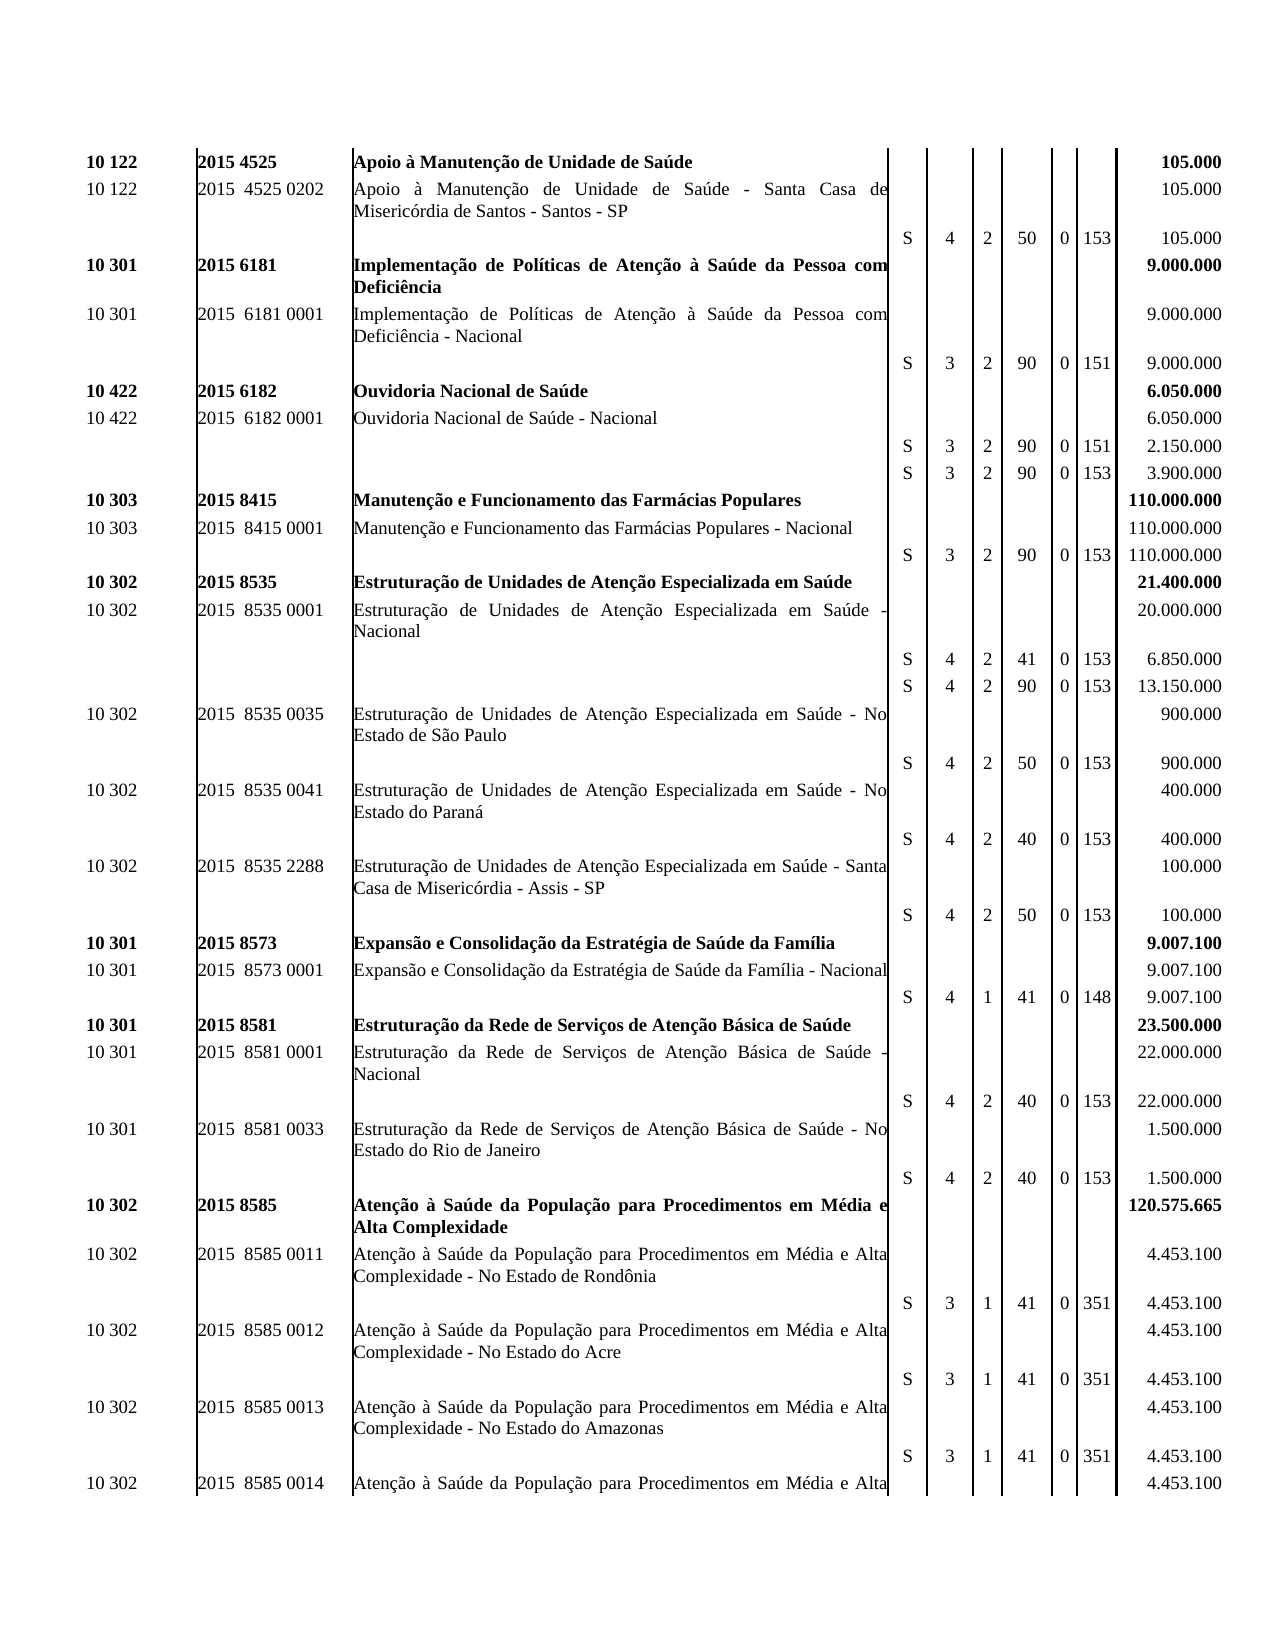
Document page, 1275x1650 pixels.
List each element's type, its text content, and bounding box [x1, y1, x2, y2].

table_cell 9.000.000 [1118, 349, 1222, 377]
table_cell [198, 1087, 352, 1115]
table_cell [1078, 300, 1115, 349]
table_cell [974, 929, 1001, 956]
table_cell Expansão e Consolidação da Estratégia de Saúde da Família - Nacional [354, 956, 887, 983]
table_cell 40 [1003, 1164, 1051, 1191]
table_cell [83, 1087, 196, 1115]
table_cell [198, 825, 352, 852]
table_cell 3.900.000 [1118, 459, 1222, 486]
table_cell [1053, 404, 1076, 432]
table_cell [1003, 486, 1051, 514]
table_cell 153 [1078, 825, 1115, 852]
table_cell 351 [1078, 1442, 1115, 1469]
table_cell [1078, 486, 1115, 514]
table_cell 400.000 [1118, 825, 1222, 852]
table_cell 9.007.100 [1118, 929, 1222, 956]
table_cell [1053, 514, 1076, 541]
table_cell 3 [928, 459, 972, 486]
table_cell [928, 1393, 972, 1442]
table_cell 2 [974, 901, 1001, 929]
table_cell [83, 984, 196, 1011]
table_cell 3 [928, 1365, 972, 1393]
table_cell [83, 1442, 196, 1469]
table_cell 2015 6181 0001 [198, 300, 352, 349]
table_cell [354, 432, 887, 459]
table_cell [1078, 776, 1115, 825]
table_cell [1053, 1240, 1076, 1289]
table_cell [1003, 853, 1051, 901]
table_cell [1003, 175, 1051, 224]
table_cell 13.150.000 [1118, 672, 1222, 700]
table_cell 2015 4525 0202 [198, 175, 352, 224]
table_cell Ouvidoria Nacional de Saúde [354, 377, 887, 404]
table_cell [1003, 596, 1051, 645]
table_cell [1053, 1115, 1076, 1164]
table_cell 0 [1053, 1365, 1076, 1393]
table_cell [1053, 486, 1076, 514]
table_cell 1 [974, 1365, 1001, 1393]
table_cell [889, 1393, 926, 1442]
table_cell 4 [928, 645, 972, 672]
table_cell [1003, 1240, 1051, 1289]
table_cell [889, 929, 926, 956]
table_cell Manutenção e Funcionamento das Farmácias Populares [354, 486, 887, 514]
table_cell 153 [1078, 459, 1115, 486]
table_cell [1078, 175, 1115, 224]
table_cell [928, 251, 972, 300]
table_cell 153 [1078, 672, 1115, 700]
table_cell 10 422 [83, 377, 196, 404]
table_cell [1078, 1191, 1115, 1240]
table_cell [974, 514, 1001, 541]
table_cell [1053, 853, 1076, 901]
table_cell [1078, 514, 1115, 541]
table_cell [928, 1115, 972, 1164]
table_cell [1003, 700, 1051, 749]
table_cell [928, 514, 972, 541]
table_cell 3 [928, 541, 972, 568]
table_cell [928, 700, 972, 749]
table_cell 10 302 [83, 1469, 196, 1496]
table_cell [354, 984, 887, 1011]
table_cell Implementação de Políticas de Atenção à Saúde da Pessoa com Deficiência - Nacional [354, 300, 887, 349]
table_cell [83, 672, 196, 700]
table_cell [889, 776, 926, 825]
table_cell [198, 1164, 352, 1191]
table_cell Manutenção e Funcionamento das Farmácias Populares - Nacional [354, 514, 887, 541]
table_cell [974, 404, 1001, 432]
table_cell [974, 1393, 1001, 1442]
table_cell 10 303 [83, 514, 196, 541]
table_cell [889, 956, 926, 983]
table_cell [974, 1316, 1001, 1365]
table_cell [889, 1469, 926, 1496]
table_cell [928, 1191, 972, 1240]
table_cell [928, 148, 972, 175]
table_cell [1078, 956, 1115, 983]
table_cell 153 [1078, 901, 1115, 929]
table_cell S [889, 645, 926, 672]
table_cell 90 [1003, 349, 1051, 377]
table_cell 2 [974, 432, 1001, 459]
table_cell [928, 956, 972, 983]
table_cell [1053, 148, 1076, 175]
table_cell 153 [1078, 749, 1115, 776]
table_cell [889, 853, 926, 901]
table_cell 0 [1053, 349, 1076, 377]
table_cell [1053, 956, 1076, 983]
table_cell 900.000 [1118, 749, 1222, 776]
table_cell [83, 749, 196, 776]
table_cell [1078, 596, 1115, 645]
table_cell [198, 432, 352, 459]
table_cell 9.007.100 [1118, 984, 1222, 1011]
table_cell [83, 224, 196, 251]
table_cell [198, 459, 352, 486]
table_cell [354, 825, 887, 852]
table_cell [83, 901, 196, 929]
table_cell 2015 6182 0001 [198, 404, 352, 432]
table_cell [889, 596, 926, 645]
table_cell [1078, 404, 1115, 432]
table_cell [354, 541, 887, 568]
table_cell [1053, 1011, 1076, 1038]
table_cell 4.453.100 [1118, 1289, 1222, 1316]
table_cell Estruturação da Rede de Serviços de Atenção Básica de Saúde - No Estado do Rio de Janeiro [354, 1115, 887, 1164]
table_cell 21.400.000 [1118, 569, 1222, 596]
table_cell 3 [928, 1442, 972, 1469]
table_cell [83, 645, 196, 672]
table_cell S [889, 672, 926, 700]
table_cell 900.000 [1118, 700, 1222, 749]
table_cell 2015 6182 [198, 377, 352, 404]
table_cell [1053, 300, 1076, 349]
table_cell Apoio à Manutenção de Unidade de Saúde - Santa Casa de Misericórdia de Santos - Santos - SP [354, 175, 887, 224]
table_cell [354, 224, 887, 251]
table_cell 0 [1053, 541, 1076, 568]
table_cell Estruturação de Unidades de Atenção Especializada em Saúde - Nacional [354, 596, 887, 645]
table_cell Estruturação da Rede de Serviços de Atenção Básica de Saúde [354, 1011, 887, 1038]
table_cell [889, 1115, 926, 1164]
table_cell [198, 1365, 352, 1393]
table_cell S [889, 349, 926, 377]
table_cell [198, 1289, 352, 1316]
table_cell [974, 596, 1001, 645]
table_cell [974, 486, 1001, 514]
table_cell [1053, 929, 1076, 956]
table_cell 0 [1053, 825, 1076, 852]
table_cell [974, 853, 1001, 901]
table_cell 41 [1003, 645, 1051, 672]
table_cell 0 [1053, 224, 1076, 251]
table_cell 10 302 [83, 596, 196, 645]
table_cell 4.453.100 [1118, 1469, 1222, 1496]
table_cell 0 [1053, 749, 1076, 776]
table_cell 2015 8585 0012 [198, 1316, 352, 1365]
table_cell [1053, 377, 1076, 404]
table_cell 105.000 [1118, 175, 1222, 224]
table_cell [889, 1011, 926, 1038]
table_cell 0 [1053, 459, 1076, 486]
table_cell 50 [1003, 901, 1051, 929]
table_cell 3 [928, 1289, 972, 1316]
table_cell [1053, 251, 1076, 300]
table_cell 4.453.100 [1118, 1442, 1222, 1469]
table_cell [1003, 1393, 1051, 1442]
table_cell [928, 853, 972, 901]
table_cell 2.150.000 [1118, 432, 1222, 459]
table_cell 10 302 [83, 776, 196, 825]
table_cell 2 [974, 541, 1001, 568]
table_cell [928, 1038, 972, 1087]
table_cell [1053, 1038, 1076, 1087]
table_cell [889, 486, 926, 514]
table_cell 41 [1003, 1289, 1051, 1316]
table_cell [354, 1365, 887, 1393]
table_cell Ouvidoria Nacional de Saúde - Nacional [354, 404, 887, 432]
table_cell [974, 148, 1001, 175]
table_cell 90 [1003, 541, 1051, 568]
table_cell 1 [974, 984, 1001, 1011]
table_cell 10 122 [83, 175, 196, 224]
table_cell S [889, 1164, 926, 1191]
table_cell 10 301 [83, 956, 196, 983]
table_cell [83, 1289, 196, 1316]
table_cell 110.000.000 [1118, 541, 1222, 568]
table_cell [354, 1087, 887, 1115]
table_cell [1078, 1393, 1115, 1442]
table_cell 4 [928, 1164, 972, 1191]
table_cell [928, 1469, 972, 1496]
table_cell [198, 749, 352, 776]
table_cell 351 [1078, 1289, 1115, 1316]
table_cell 0 [1053, 1164, 1076, 1191]
table_cell [83, 349, 196, 377]
table_cell [1003, 251, 1051, 300]
table_cell [198, 349, 352, 377]
table_cell 10 302 [83, 1393, 196, 1442]
table_cell 90 [1003, 672, 1051, 700]
table_cell Estruturação de Unidades de Atenção Especializada em Saúde - No Estado de São Paulo [354, 700, 887, 749]
table_cell 2 [974, 825, 1001, 852]
table_cell 2015 4525 [198, 148, 352, 175]
table_cell Atenção à Saúde da População para Procedimentos em Média e Alta Complexidade - No Estado do Acre [354, 1316, 887, 1365]
table_cell 6.050.000 [1118, 404, 1222, 432]
table_cell 105.000 [1118, 148, 1222, 175]
table_cell [1053, 596, 1076, 645]
table_cell 10 303 [83, 486, 196, 514]
table_cell [1053, 1191, 1076, 1240]
table_cell [1078, 377, 1115, 404]
table_cell 4 [928, 224, 972, 251]
table_cell 4.453.100 [1118, 1240, 1222, 1289]
table_cell 4 [928, 1087, 972, 1115]
table_cell [1053, 1393, 1076, 1442]
table_cell [1078, 1038, 1115, 1087]
table_cell [974, 1469, 1001, 1496]
table_cell [928, 377, 972, 404]
table_cell 10 302 [83, 1316, 196, 1365]
table_cell [1053, 700, 1076, 749]
table_cell 10 302 [83, 853, 196, 901]
table_cell 2015 8415 [198, 486, 352, 514]
table_cell [83, 825, 196, 852]
table_cell 3 [928, 349, 972, 377]
table_cell [889, 251, 926, 300]
table_cell 2015 8585 [198, 1191, 352, 1240]
table_cell 2 [974, 224, 1001, 251]
table_cell [974, 251, 1001, 300]
table_cell [1053, 776, 1076, 825]
table_cell 153 [1078, 541, 1115, 568]
table_cell 351 [1078, 1365, 1115, 1393]
table_cell [1078, 569, 1115, 596]
table_cell [1078, 929, 1115, 956]
table_cell [1078, 853, 1115, 901]
table_cell S [889, 224, 926, 251]
table_cell 4.453.100 [1118, 1365, 1222, 1393]
table_cell 41 [1003, 1365, 1051, 1393]
table_cell 6.850.000 [1118, 645, 1222, 672]
table_cell 10 302 [83, 569, 196, 596]
table_cell 10 301 [83, 251, 196, 300]
table_cell [354, 1289, 887, 1316]
table_cell 1 [974, 1442, 1001, 1469]
table_cell [889, 377, 926, 404]
table_cell 2015 8535 2288 [198, 853, 352, 901]
table_cell [354, 349, 887, 377]
table_cell S [889, 541, 926, 568]
table_cell 400.000 [1118, 776, 1222, 825]
table_cell 4 [928, 672, 972, 700]
table_cell 10 122 [83, 148, 196, 175]
table_cell [974, 569, 1001, 596]
table_cell 41 [1003, 984, 1051, 1011]
table_cell [1078, 148, 1115, 175]
table_cell [974, 956, 1001, 983]
table_cell 2 [974, 1087, 1001, 1115]
table_cell 1 [974, 1289, 1001, 1316]
table_cell [354, 1164, 887, 1191]
table_cell [1078, 1469, 1115, 1496]
table_cell [1053, 1469, 1076, 1496]
table_cell 2 [974, 645, 1001, 672]
table_cell [354, 749, 887, 776]
table_cell 90 [1003, 459, 1051, 486]
table_cell 2015 6181 [198, 251, 352, 300]
table_cell 9.007.100 [1118, 956, 1222, 983]
table_cell [354, 901, 887, 929]
table_cell [889, 569, 926, 596]
table_cell 0 [1053, 984, 1076, 1011]
table_cell [1003, 929, 1051, 956]
table_cell 2015 8535 [198, 569, 352, 596]
table_cell [928, 1011, 972, 1038]
table_cell 10 301 [83, 300, 196, 349]
table_cell [1078, 1316, 1115, 1365]
table_cell [1078, 1115, 1115, 1164]
table_cell [1003, 514, 1051, 541]
table_cell [83, 432, 196, 459]
table_cell [928, 1316, 972, 1365]
table_cell 100.000 [1118, 853, 1222, 901]
table_cell Atenção à Saúde da População para Procedimentos em Média e Alta [354, 1469, 887, 1496]
table_cell [1003, 404, 1051, 432]
table_cell [1003, 1011, 1051, 1038]
table_cell 2015 8585 0011 [198, 1240, 352, 1289]
table_cell 40 [1003, 1087, 1051, 1115]
table_cell [1003, 300, 1051, 349]
table_cell [928, 929, 972, 956]
table_cell [354, 672, 887, 700]
table_cell [889, 148, 926, 175]
table_cell [1003, 1115, 1051, 1164]
table_cell 23.500.000 [1118, 1011, 1222, 1038]
table_cell [928, 300, 972, 349]
table_cell 22.000.000 [1118, 1087, 1222, 1115]
table_cell Implementação de Políticas de Atenção à Saúde da Pessoa com Deficiência [354, 251, 887, 300]
table_cell 2 [974, 672, 1001, 700]
table_cell 1.500.000 [1118, 1164, 1222, 1191]
table_cell 2015 8415 0001 [198, 514, 352, 541]
table_cell 153 [1078, 645, 1115, 672]
table_cell 2 [974, 749, 1001, 776]
table_cell [198, 645, 352, 672]
table_cell [928, 404, 972, 432]
table_cell [974, 1240, 1001, 1289]
table_cell 0 [1053, 432, 1076, 459]
table_cell [1003, 776, 1051, 825]
table_cell 10 422 [83, 404, 196, 432]
table_cell 2015 8581 [198, 1011, 352, 1038]
table_cell [889, 1316, 926, 1365]
table_cell 153 [1078, 224, 1115, 251]
table_cell [889, 175, 926, 224]
table_cell 2015 8535 0001 [198, 596, 352, 645]
table_cell 2015 8581 0033 [198, 1115, 352, 1164]
table_cell [974, 377, 1001, 404]
table_cell S [889, 749, 926, 776]
table_cell [1078, 1240, 1115, 1289]
table_cell 110.000.000 [1118, 486, 1222, 514]
table_cell 2015 8535 0041 [198, 776, 352, 825]
table_cell S [889, 901, 926, 929]
table_cell [974, 1011, 1001, 1038]
table_cell [889, 1240, 926, 1289]
table_cell 4 [928, 901, 972, 929]
table_cell S [889, 432, 926, 459]
table_cell S [889, 1087, 926, 1115]
table_cell S [889, 1365, 926, 1393]
table_cell 4 [928, 749, 972, 776]
table_cell [198, 1442, 352, 1469]
table_cell 153 [1078, 1164, 1115, 1191]
table_cell 10 301 [83, 1038, 196, 1087]
table_cell 100.000 [1118, 901, 1222, 929]
table_cell 1.500.000 [1118, 1115, 1222, 1164]
table_cell S [889, 1442, 926, 1469]
table_cell [1078, 700, 1115, 749]
table_cell [198, 541, 352, 568]
table_cell 151 [1078, 349, 1115, 377]
table_cell 10 301 [83, 1011, 196, 1038]
table_cell [1003, 1191, 1051, 1240]
table_cell [198, 672, 352, 700]
table_cell 90 [1003, 432, 1051, 459]
table_cell 50 [1003, 224, 1051, 251]
table_cell [889, 300, 926, 349]
table_cell 0 [1053, 1087, 1076, 1115]
table_cell [928, 1240, 972, 1289]
table_cell 41 [1003, 1442, 1051, 1469]
table_cell [974, 175, 1001, 224]
table_cell [83, 1164, 196, 1191]
table_cell 4.453.100 [1118, 1316, 1222, 1365]
table_cell 0 [1053, 1442, 1076, 1469]
table_cell [198, 984, 352, 1011]
table_cell [974, 1115, 1001, 1164]
table_cell 110.000.000 [1118, 514, 1222, 541]
table_cell [354, 1442, 887, 1469]
table_cell 20.000.000 [1118, 596, 1222, 645]
table_cell S [889, 459, 926, 486]
table_cell [83, 541, 196, 568]
table_cell 0 [1053, 645, 1076, 672]
table_cell 22.000.000 [1118, 1038, 1222, 1087]
table_cell Atenção à Saúde da População para Procedimentos em Média e Alta Complexidade [354, 1191, 887, 1240]
table_cell [889, 1191, 926, 1240]
table_cell [974, 700, 1001, 749]
table_cell S [889, 1289, 926, 1316]
table_cell [1053, 1316, 1076, 1365]
table_cell [928, 569, 972, 596]
table_cell 2015 8573 [198, 929, 352, 956]
table_cell [1003, 1038, 1051, 1087]
table_cell 0 [1053, 1289, 1076, 1316]
table_cell [928, 175, 972, 224]
table_cell 9.000.000 [1118, 251, 1222, 300]
table_cell Estruturação da Rede de Serviços de Atenção Básica de Saúde - Nacional [354, 1038, 887, 1087]
table_cell [889, 700, 926, 749]
table_cell 148 [1078, 984, 1115, 1011]
table_cell [354, 459, 887, 486]
table_cell [354, 645, 887, 672]
table_cell 10 301 [83, 1115, 196, 1164]
table_cell [1003, 956, 1051, 983]
table_cell S [889, 984, 926, 1011]
table_cell Atenção à Saúde da População para Procedimentos em Média e Alta Complexidade - No Estado de Rondônia [354, 1240, 887, 1289]
table_cell [1053, 175, 1076, 224]
table_cell [1003, 569, 1051, 596]
table_cell 9.000.000 [1118, 300, 1222, 349]
table_cell 2015 8535 0035 [198, 700, 352, 749]
table_cell [1053, 569, 1076, 596]
table_cell 2015 8581 0001 [198, 1038, 352, 1087]
table_cell [1078, 1011, 1115, 1038]
table_cell 153 [1078, 1087, 1115, 1115]
table_cell 0 [1053, 901, 1076, 929]
table_cell 10 302 [83, 1191, 196, 1240]
table_cell 10 302 [83, 700, 196, 749]
table_cell 10 302 [83, 1240, 196, 1289]
table_cell 151 [1078, 432, 1115, 459]
table_cell 105.000 [1118, 224, 1222, 251]
table_cell 50 [1003, 749, 1051, 776]
table_cell 2015 8585 0013 [198, 1393, 352, 1442]
table_cell [83, 1365, 196, 1393]
table_cell 2 [974, 1164, 1001, 1191]
table_cell 10 301 [83, 929, 196, 956]
table_cell [974, 1191, 1001, 1240]
table_cell 6.050.000 [1118, 377, 1222, 404]
table_cell [83, 459, 196, 486]
table_cell Expansão e Consolidação da Estratégia de Saúde da Família [354, 929, 887, 956]
table_cell 3 [928, 432, 972, 459]
table_cell [198, 901, 352, 929]
table_cell 40 [1003, 825, 1051, 852]
table_cell 4 [928, 984, 972, 1011]
table_cell Apoio à Manutenção de Unidade de Saúde [354, 148, 887, 175]
table_cell Estruturação de Unidades de Atenção Especializada em Saúde [354, 569, 887, 596]
table_cell [198, 224, 352, 251]
table_cell Atenção à Saúde da População para Procedimentos em Média e Alta Complexidade - No Estado do Amazonas [354, 1393, 887, 1442]
table_cell [889, 1038, 926, 1087]
table_cell [974, 776, 1001, 825]
table_cell 2015 8585 0014 [198, 1469, 352, 1496]
table_cell [1003, 1469, 1051, 1496]
table_cell 2 [974, 349, 1001, 377]
table_cell [974, 1038, 1001, 1087]
table_cell 120.575.665 [1118, 1191, 1222, 1240]
table_cell [1003, 1316, 1051, 1365]
table_cell Estruturação de Unidades de Atenção Especializada em Saúde - Santa Casa de Misericórdia - Assis - SP [354, 853, 887, 901]
table_cell 4.453.100 [1118, 1393, 1222, 1442]
table_cell 2015 8573 0001 [198, 956, 352, 983]
table_cell 2 [974, 459, 1001, 486]
table_cell 0 [1053, 672, 1076, 700]
table_cell [928, 596, 972, 645]
table_cell 4 [928, 825, 972, 852]
table_cell S [889, 825, 926, 852]
table_cell [889, 404, 926, 432]
table_cell [1003, 148, 1051, 175]
table_cell [928, 486, 972, 514]
table_cell [889, 514, 926, 541]
table_cell [1078, 251, 1115, 300]
table_cell [1003, 377, 1051, 404]
table_cell Estruturação de Unidades de Atenção Especializada em Saúde - No Estado do Paraná [354, 776, 887, 825]
table_cell [974, 300, 1001, 349]
table_cell [928, 776, 972, 825]
